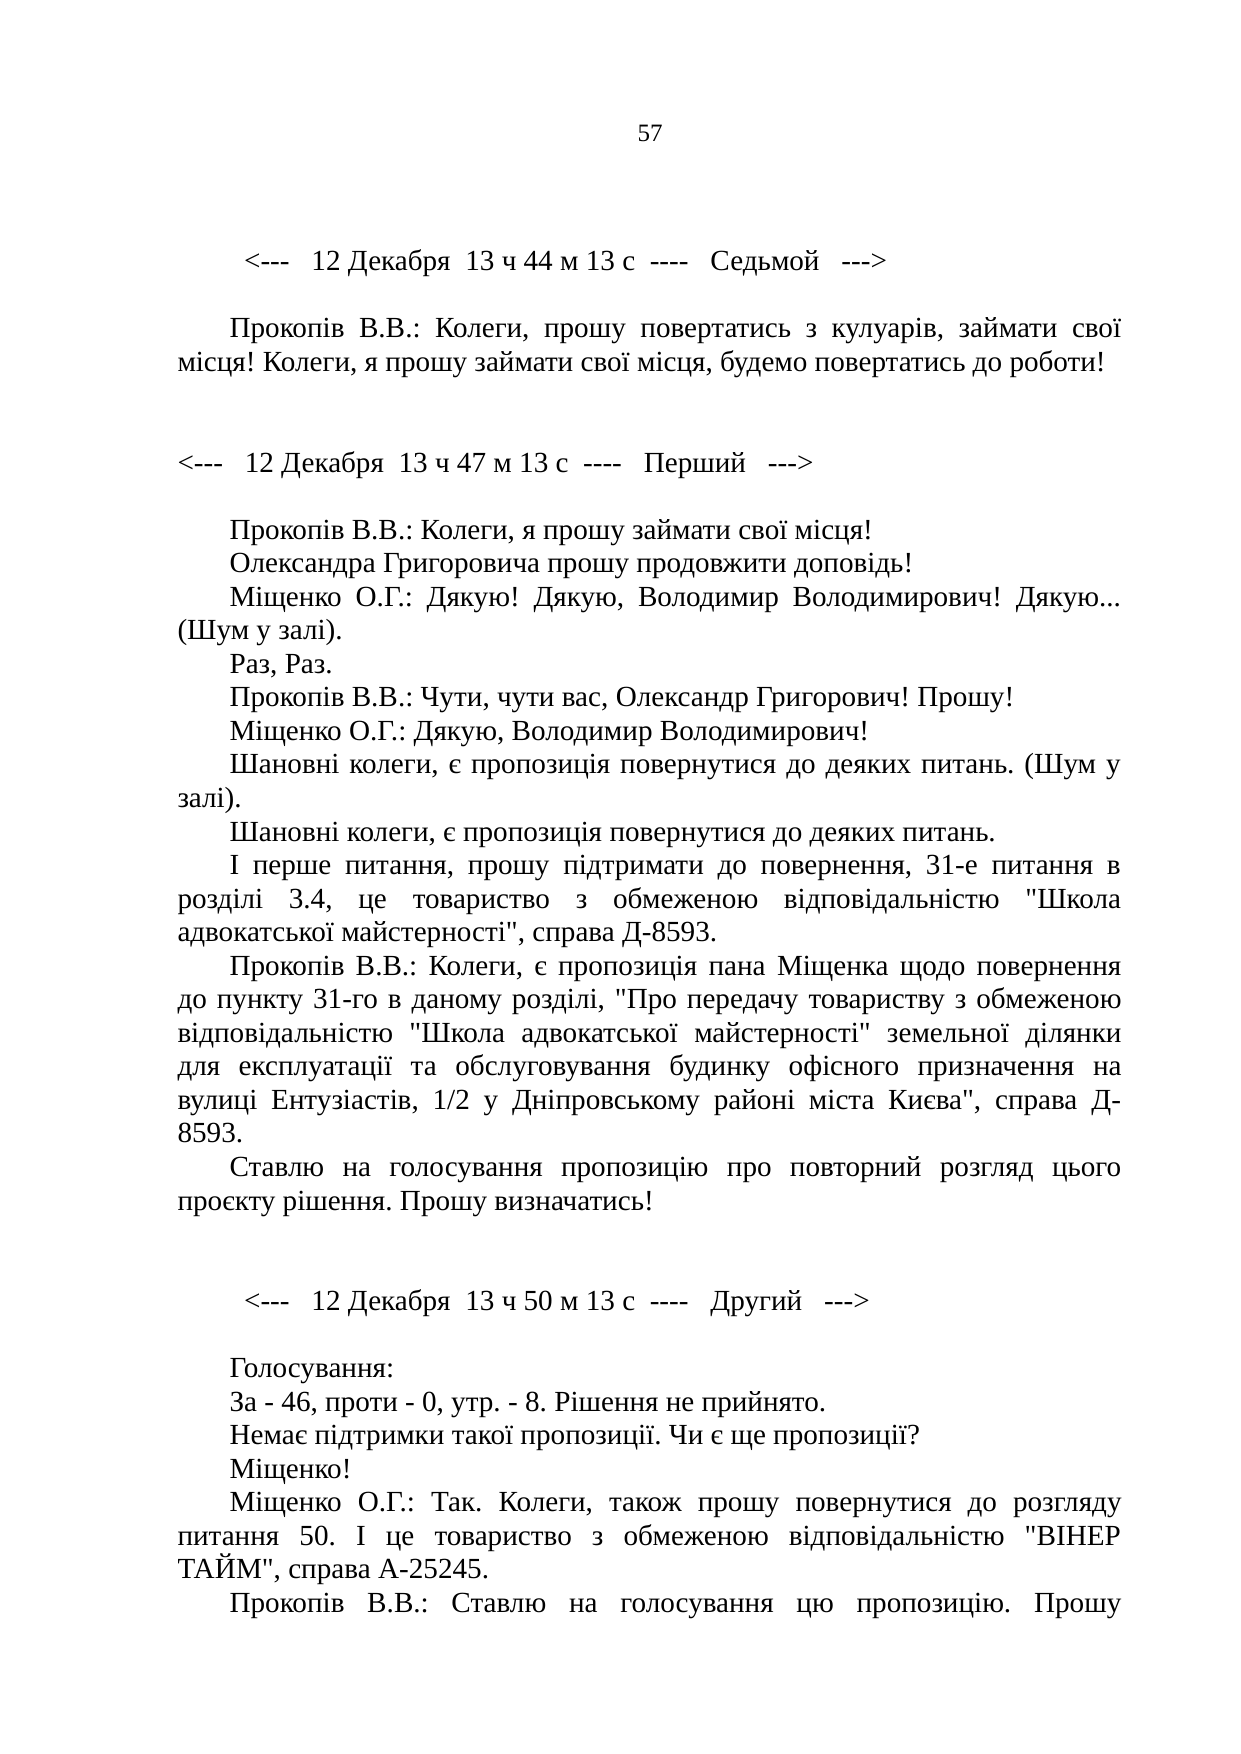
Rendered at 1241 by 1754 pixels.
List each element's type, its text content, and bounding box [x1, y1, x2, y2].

text Міщенко О.Г.: Так. Колеги, також прошу повернутися до розгляду питання 50. І це товариство з обмеженою відповідальністю "ВІНЕР ТАЙМ", справа А-25245. [177, 1484, 1122, 1585]
text Раз, Раз. [177, 646, 1122, 679]
text Прокопів В.В.: Колеги, я прошу займати свої місця! [177, 512, 1122, 545]
text Ставлю на голосування пропозицію про повторний розгляд цього проєкту рішення. Прошу визначатись! [177, 1149, 1122, 1216]
text <--- 12 Декабря 13 ч 50 м 13 с ---- Другий ---> [177, 1283, 1122, 1317]
text Прокопів В.В.: Ставлю на голосування цю пропозицію. Прошу [177, 1585, 1122, 1619]
text Прокопів В.В.: Чути, чути вас, Олександр Григорович! Прошу! [177, 679, 1122, 713]
text Немає підтримки такої пропозиції. Чи є ще пропозиції? [177, 1417, 1122, 1451]
text За - 46, проти - 0, утр. - 8. Рішення не прийнято. [177, 1384, 1122, 1417]
text Міщенко О.Г.: Дякую! Дякую, Володимир Володимирович! Дякую... (Шум у залі). [177, 579, 1122, 646]
text Міщенко О.Г.: Дякую, Володимир Володимирович! [177, 713, 1122, 747]
text Міщенко! [177, 1451, 1122, 1484]
text Голосування: [177, 1350, 1122, 1384]
text <--- 12 Декабря 13 ч 44 м 13 с ---- Седьмой ---> [177, 243, 1122, 277]
text Прокопів В.В.: Колеги, прошу повертатись з кулуарів, займати свої місця! Колеги, я прошу займати свої місця, будемо повертатись до роботи! [177, 311, 1122, 378]
text Олександра Григоровича прошу продовжити доповідь! [177, 545, 1122, 579]
text І перше питання, прошу підтримати до повернення, 31-е питання в розділі 3.4, це товариство з обмеженою відповідальністю "Школа адвокатської майстерності", справа Д-8593. [177, 847, 1122, 948]
text <--- 12 Декабря 13 ч 47 м 13 с ---- Перший ---> [177, 445, 1122, 478]
text Шановні колеги, є пропозиція повернутися до деяких питань. [177, 814, 1122, 847]
text Шановні колеги, є пропозиція повернутися до деяких питань. (Шум у залі). [177, 747, 1122, 814]
text Прокопів В.В.: Колеги, є пропозиція пана Міщенка щодо повернення до пункту 31-го в даному розділі, "Про передачу товариству з обмеженою відповідальністю "Школа адвокатської майстерності" земельної ділянки для експлуатації та обслуговування будинку офісного призначення на вулиці Ентузіастів, 1/2 у Дніпровському районі міста Києва", справа Д-8593. [177, 948, 1122, 1149]
